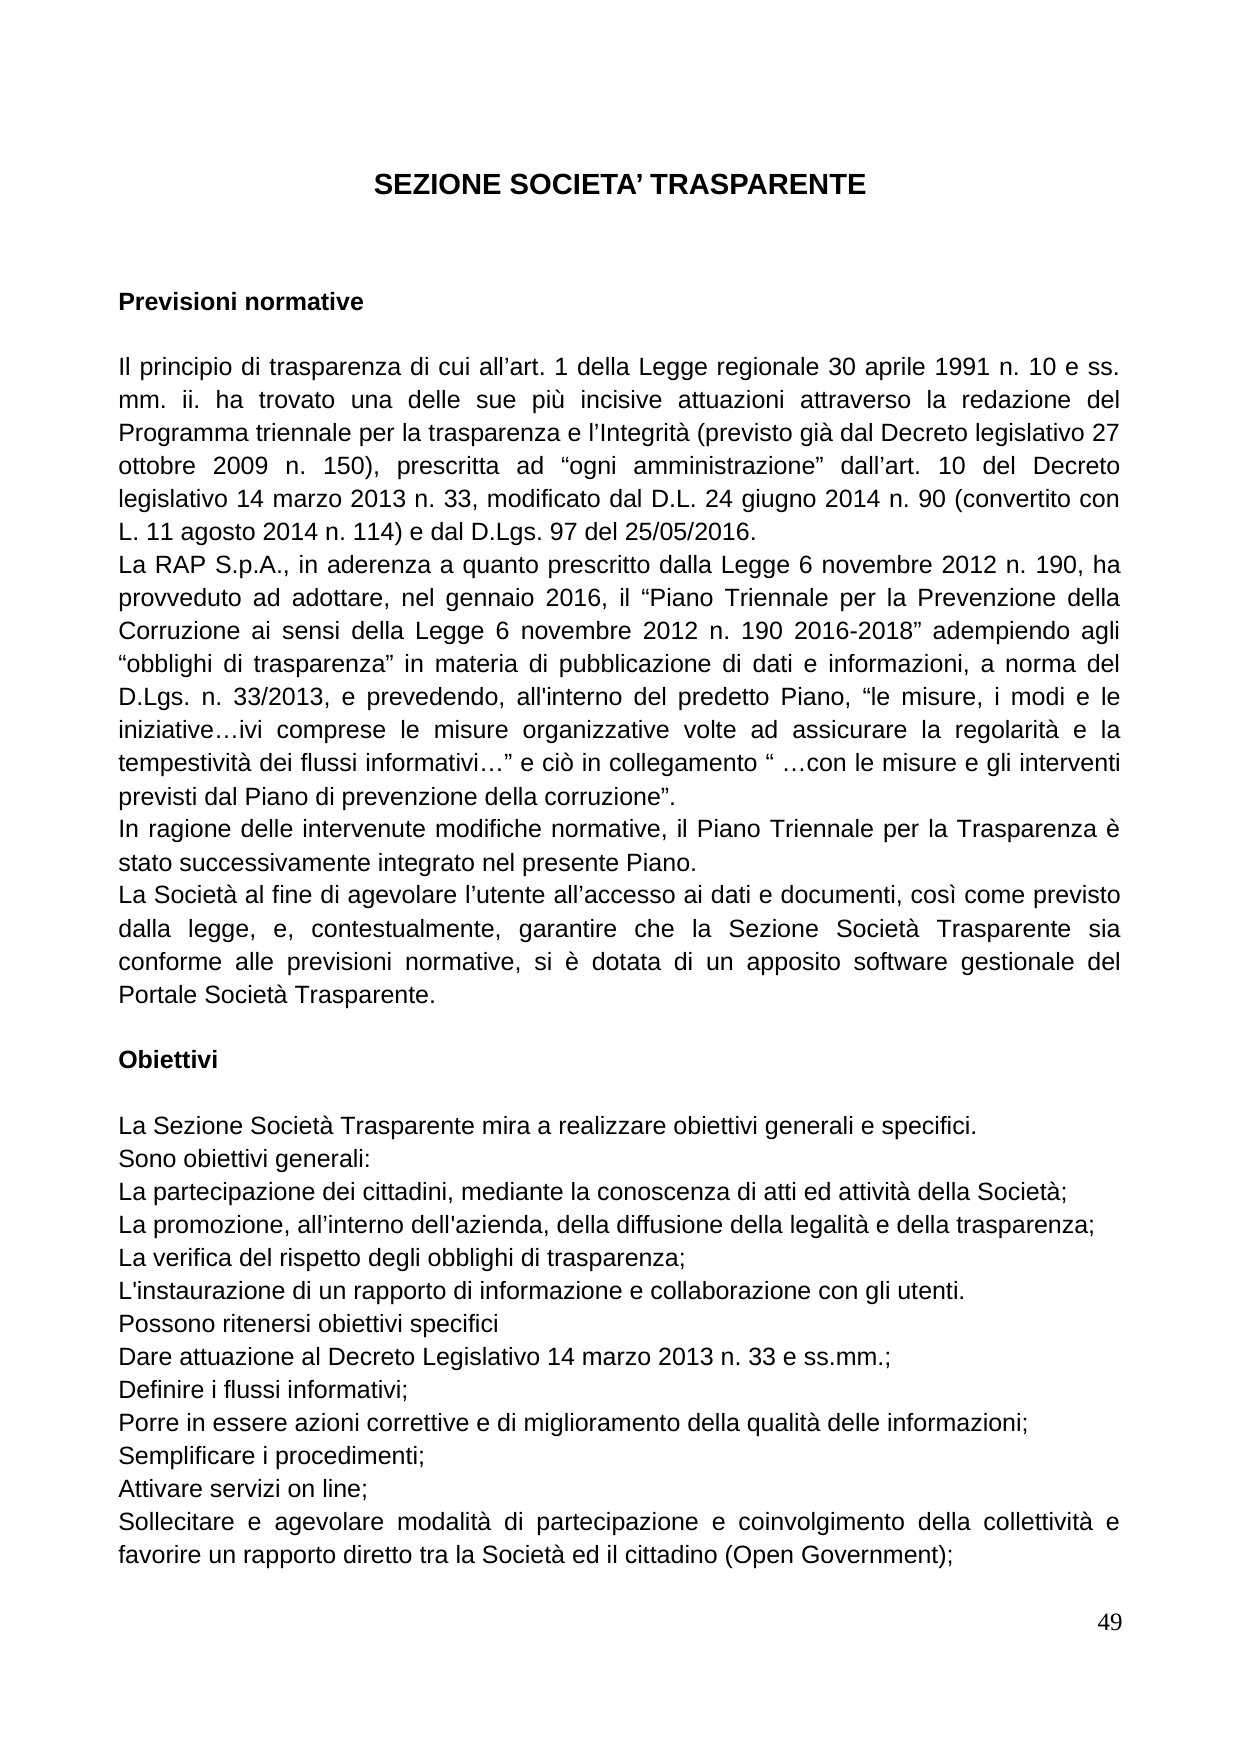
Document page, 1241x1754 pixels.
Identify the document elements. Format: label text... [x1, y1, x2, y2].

text Sono obiettivi generali: [118, 1144, 1122, 1172]
text La Sezione Società Trasparente mira a realizzare obiettivi generali e specifici. [118, 1111, 1122, 1139]
text La partecipazione dei cittadini, mediante la conoscenza di atti ed attività della Società; [118, 1177, 1122, 1205]
subtitle SEZIONE SOCIETA’ TRASPARENTE [118, 167, 1122, 200]
text In ragione delle intervenute modifiche normative, il Piano Triennale per la Trasparenza è stato successivamente integrato nel presente Piano. [118, 814, 1122, 876]
text Dare attuazione al Decreto Legislativo 14 marzo 2013 n. 33 e ss.mm.; [118, 1342, 1122, 1371]
text La RAP S.p.A., in aderenza a quanto prescritto dalla Legge 6 novembre 2012 n. 190, ha provveduto ad adottare, nel gennaio 2016, il “Piano Triennale per la Prevenzione della Corruzione ai sensi della Legge 6 novembre 2012 n. 190 2016-2018” adempiendo agli “obblighi di trasparenza” in materia di pubblicazione di dati e informazioni, a norma del D.Lgs. n. 33/2013, e prevedendo, all'interno del predetto Piano, “le misure, i modi e le iniziative…ivi comprese le misure organizzative volte ad assicurare la regolarità e la tempestività dei flussi informativi…” e ciò in collegamento “ …con le misure e gli interventi previsti dal Piano di prevenzione della corruzione”. [118, 550, 1122, 810]
text La promozione, all’interno dell'azienda, della diffusione della legalità e della trasparenza; [118, 1210, 1122, 1238]
text Il principio di trasparenza di cui all’art. 1 della Legge regionale 30 aprile 1991 n. 10 e ss. mm. ii. ha trovato una delle sue più incisive attuazioni attraverso la redazione del Programma triennale per la trasparenza e l’Integrità (previsto già dal Decreto legislativo 27 ottobre 2009 n. 150), prescritta ad “ogni amministrazione” dall’art. 10 del Decreto legislativo 14 marzo 2013 n. 33, modificato dal D.L. 24 giugno 2014 n. 90 (convertito con L. 11 agosto 2014 n. 114) e dal D.Lgs. 97 del 25/05/2016. [118, 352, 1122, 546]
text La verifica del rispetto degli obblighi di trasparenza; [118, 1243, 1122, 1271]
text Definire i flussi informativi; [118, 1375, 1122, 1403]
text La Società al fine di agevolare l’utente all’accesso ai dati e documenti, così come previsto dalla legge, e, contestualmente, garantire che la Sezione Società Trasparente sia conforme alle previsioni normative, si è dotata di un apposito software gestionale del Portale Società Trasparente. [118, 881, 1122, 1008]
text L'instaurazione di un rapporto di informazione e collaborazione con gli utenti. [118, 1276, 1122, 1304]
text Possono ritenersi obiettivi specifici [118, 1309, 1122, 1337]
text Porre in essere azioni correttive e di miglioramento della qualità delle informazioni; [118, 1408, 1122, 1437]
text Sollecitare e agevolare modalità di partecipazione e coinvolgimento della collettività e favorire un rapporto diretto tra la Società ed il cittadino (Open Government); [118, 1507, 1122, 1569]
subtitle Previsioni normative [118, 287, 1122, 315]
text Attivare servizi on line; [118, 1474, 1122, 1503]
subtitle Obiettivi [118, 1045, 1122, 1074]
text Semplificare i procedimenti; [118, 1441, 1122, 1469]
